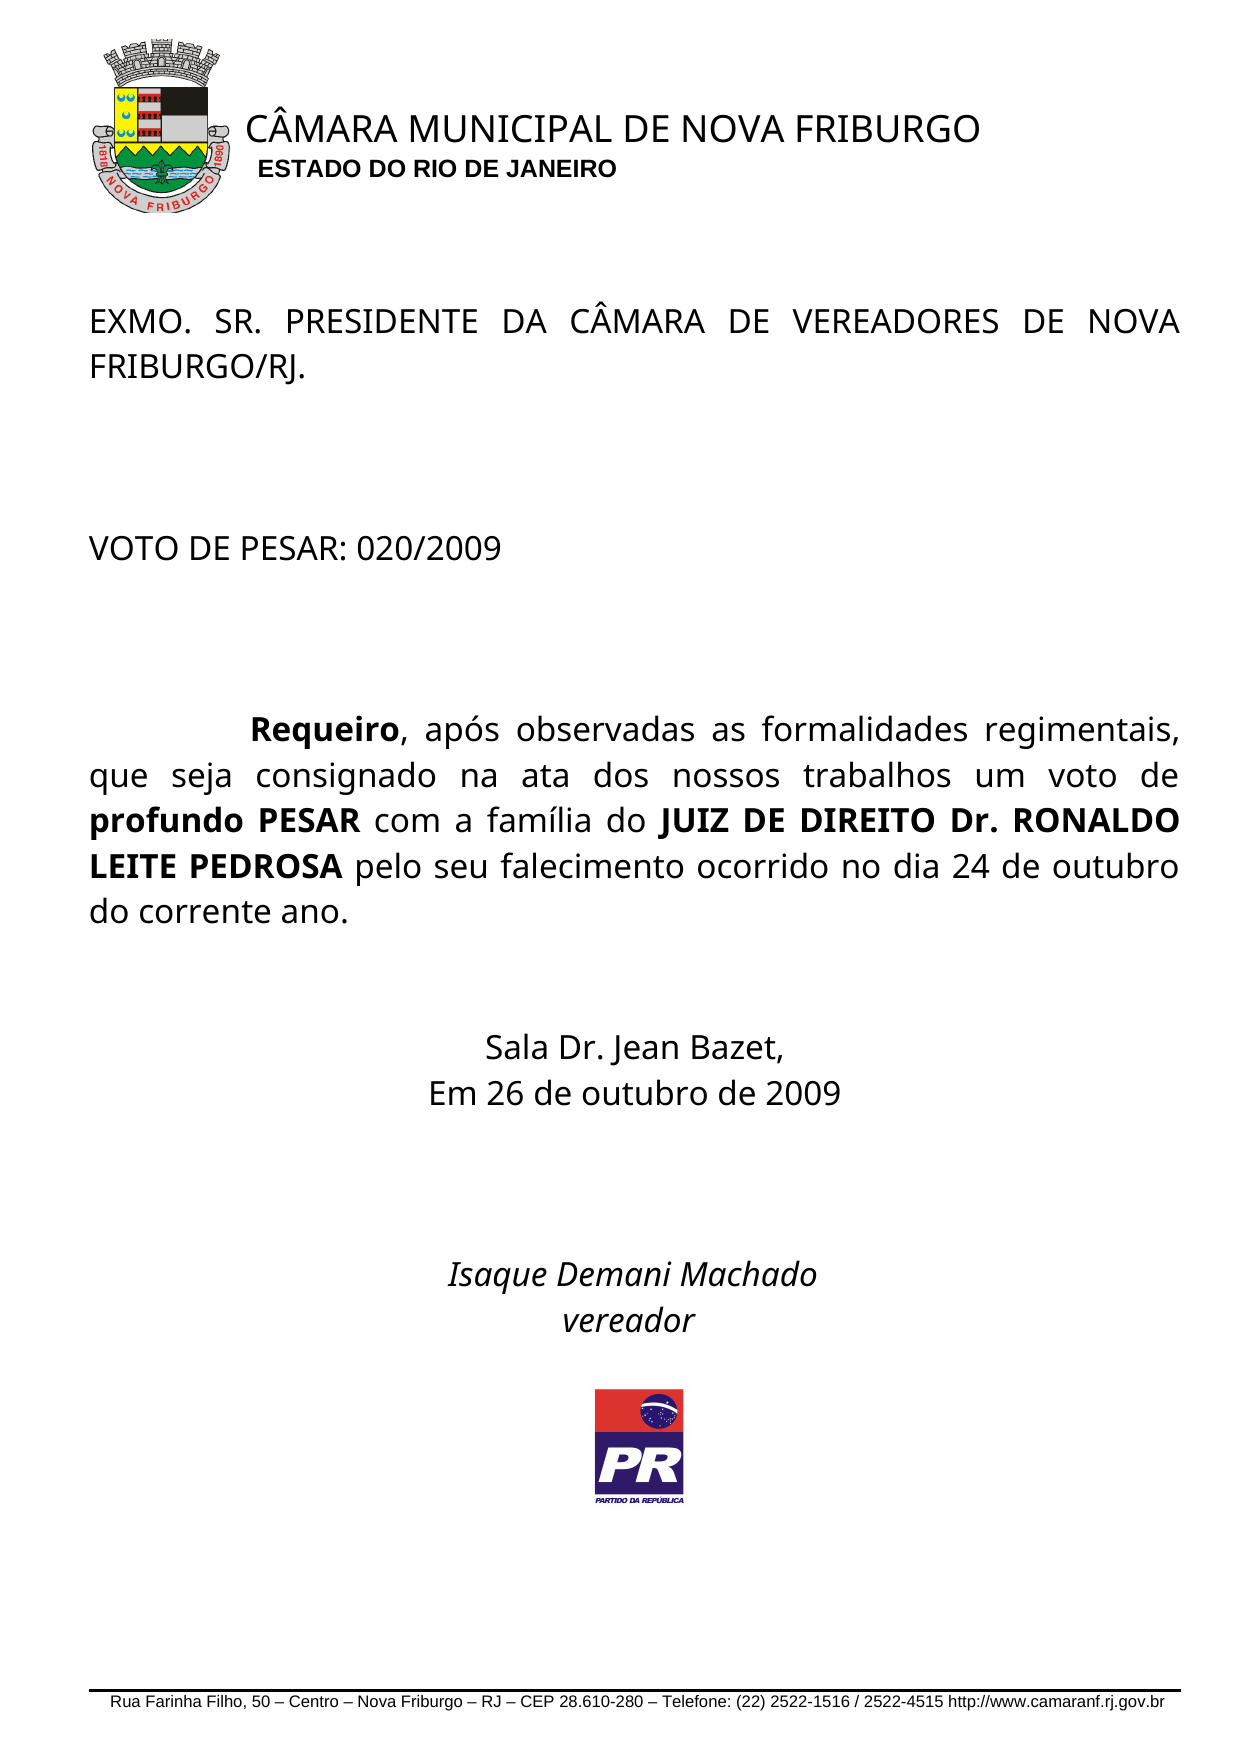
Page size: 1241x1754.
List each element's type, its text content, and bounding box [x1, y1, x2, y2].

text Em 26 de outubro de 2009 [89, 1069, 1181, 1115]
text Requeiro, após observadas as formalidades regimentais, que seja consignado na ata dos nossos trabalhos um voto de profundo PESAR com a família do JUIZ DE DIREITO Dr. RONALDO LEITE PEDROSA pelo seu falecimento ocorrido no dia 24 de outubro do corrente ano. [89, 706, 1181, 933]
text VOTO DE PESAR: 020/2009 [89, 524, 1181, 570]
text Sala Dr. Jean Bazet, [89, 1024, 1181, 1069]
text Isaque Demani Machado [89, 1251, 1181, 1297]
text EXMO. SR. PRESIDENTE DA CÂMARA DE VEREADORES DE NOVA FRIBURGO/RJ. [89, 297, 1181, 388]
picture [588, 1382, 691, 1509]
text vereador [89, 1297, 1181, 1342]
